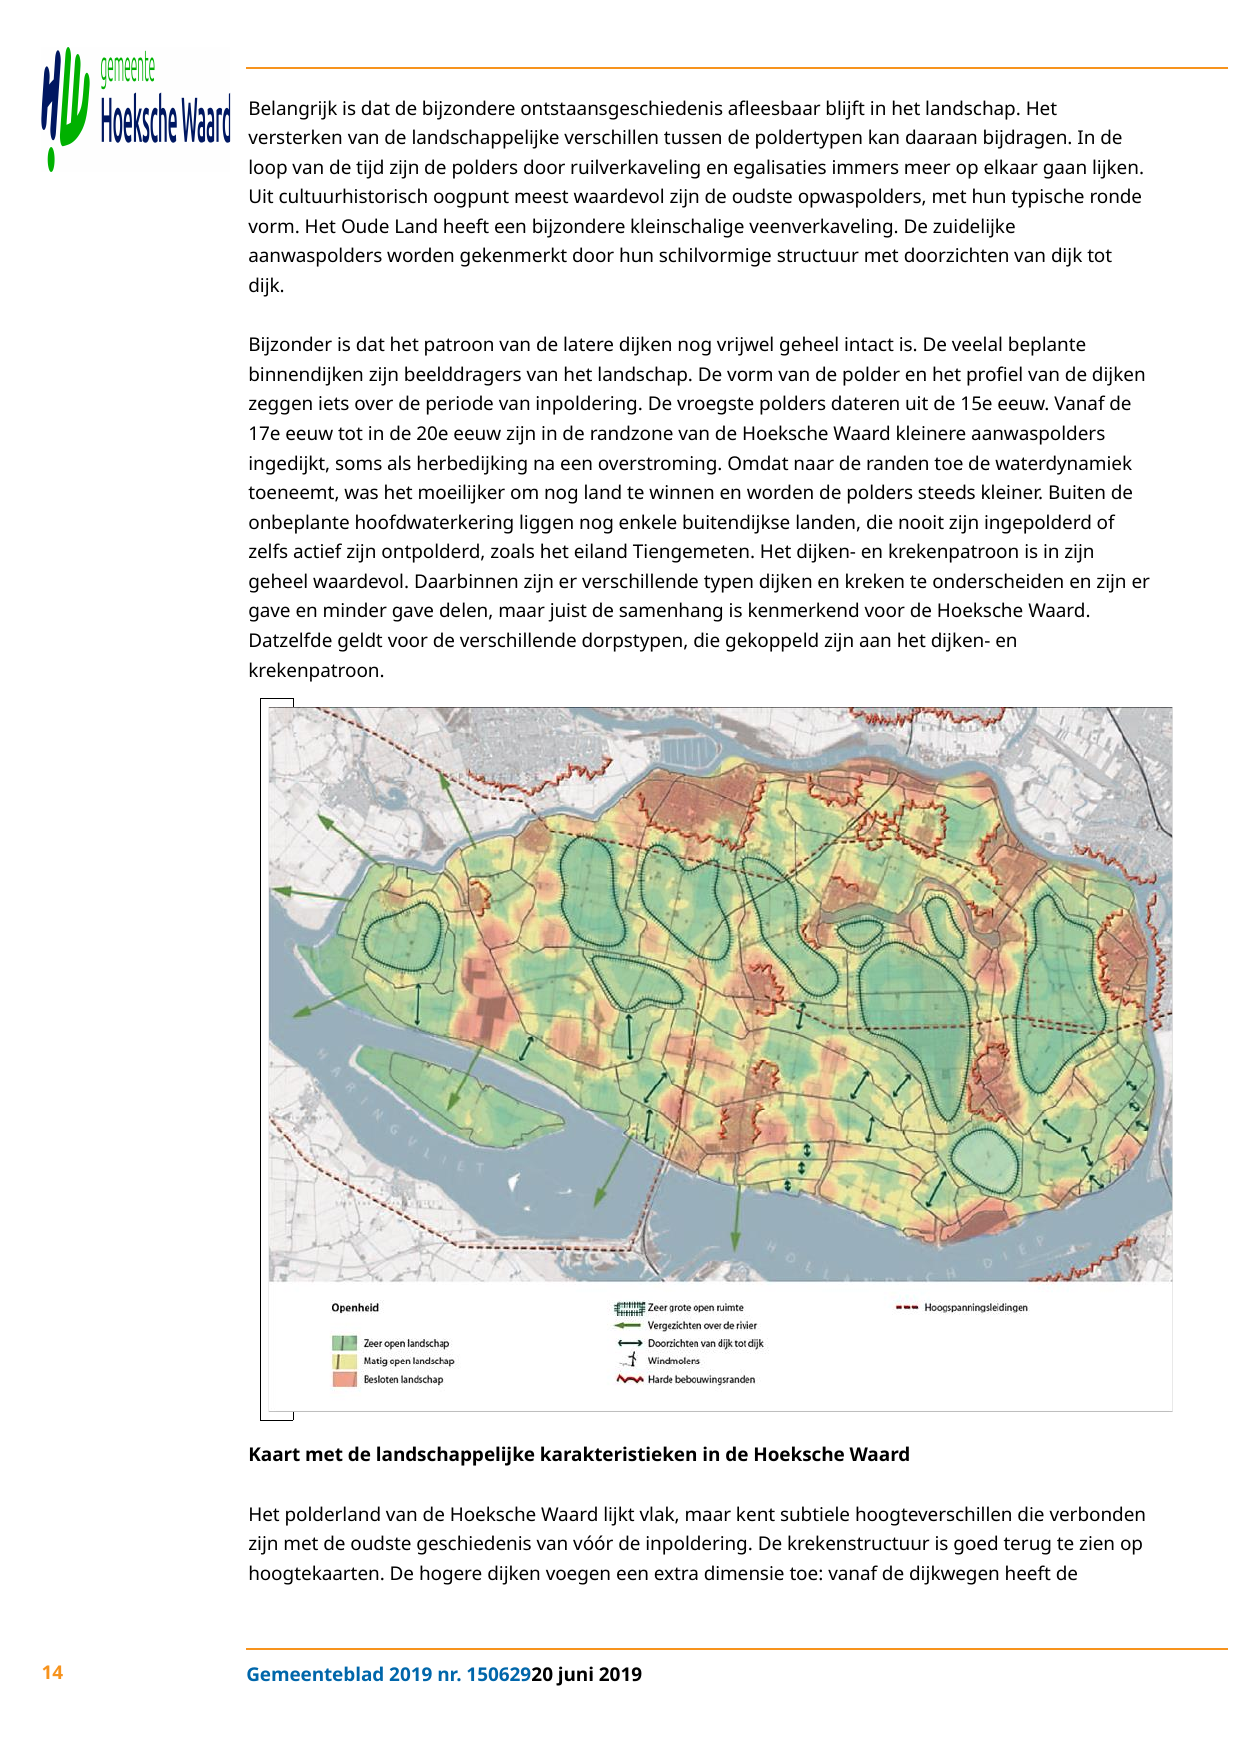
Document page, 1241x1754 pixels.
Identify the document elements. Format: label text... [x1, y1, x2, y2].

text Kaart met de landschappelijke karakteristieken in de Hoeksche Waard [248, 1442, 1152, 1467]
text Het polderland van de Hoeksche Waard lijkt vlak, maar kent subtiele hoogteverschillen die verbonden zijn met de oudste geschiedenis van vóór de inpoldering. De krekenstructuur is goed terug te zien op hoogtekaarten. De hogere dijken voegen een extra dimensie toe: vanaf de dijkwegen heeft de [248, 1501, 1152, 1586]
picture [268, 707, 1173, 1412]
text Belangrijk is dat de bijzondere ontstaansgeschiedenis afleesbaar blijft in het landschap. Het versterken van de landschappelijke verschillen tussen de poldertypen kan daaraan bijdragen. In de loop van de tijd zijn de polders door ruilverkaveling en egalisaties immers meer op elkaar gaan lijken. Uit cultuurhistorisch oogpunt meest waardevol zijn de oudste opwaspolders, met hun typische ronde vorm. Het Oude Land heeft een bijzondere kleinschalige veenverkaveling. De zuidelijke aanwaspolders worden gekenmerkt door hun schilvormige structuur met doorzichten van dijk tot dijk. [248, 95, 1152, 298]
text Bijzonder is dat het patroon van de latere dijken nog vrijwel geheel intact is. De veelal beplante binnendijken zijn beelddragers van het landschap. De vorm van de polder en het profiel van de dijken zeggen iets over de periode van inpoldering. De vroegste polders dateren uit de 15e eeuw. Vanaf de 17e eeuw tot in de 20e eeuw zijn in de randzone van de Hoeksche Waard kleinere aanwaspolders ingedijkt, soms als herbedijking na een overstroming. Omdat naar de randen toe de waterdynamiek toeneemt, was het moeilijker om nog land te winnen en worden de polders steeds kleiner. Buiten de onbeplante hoofdwaterkering liggen nog enkele buitendijkse landen, die nooit zijn ingepolderd of zelfs actief zijn ontpolderd, zoals het eiland Tiengemeten. Het dijken- en krekenpatroon is in zijn geheel waardevol. Daarbinnen zijn er verschillende typen dijken en kreken te onderscheiden en zijn er gave en minder gave delen, maar juist de samenhang is kenmerkend voor de Hoeksche Waard. Datzelfde geldt voor de verschillende dorpstypen, die gekoppeld zijn aan het dijken- en krekenpatroon. [248, 331, 1152, 683]
picture [41, 47, 231, 172]
